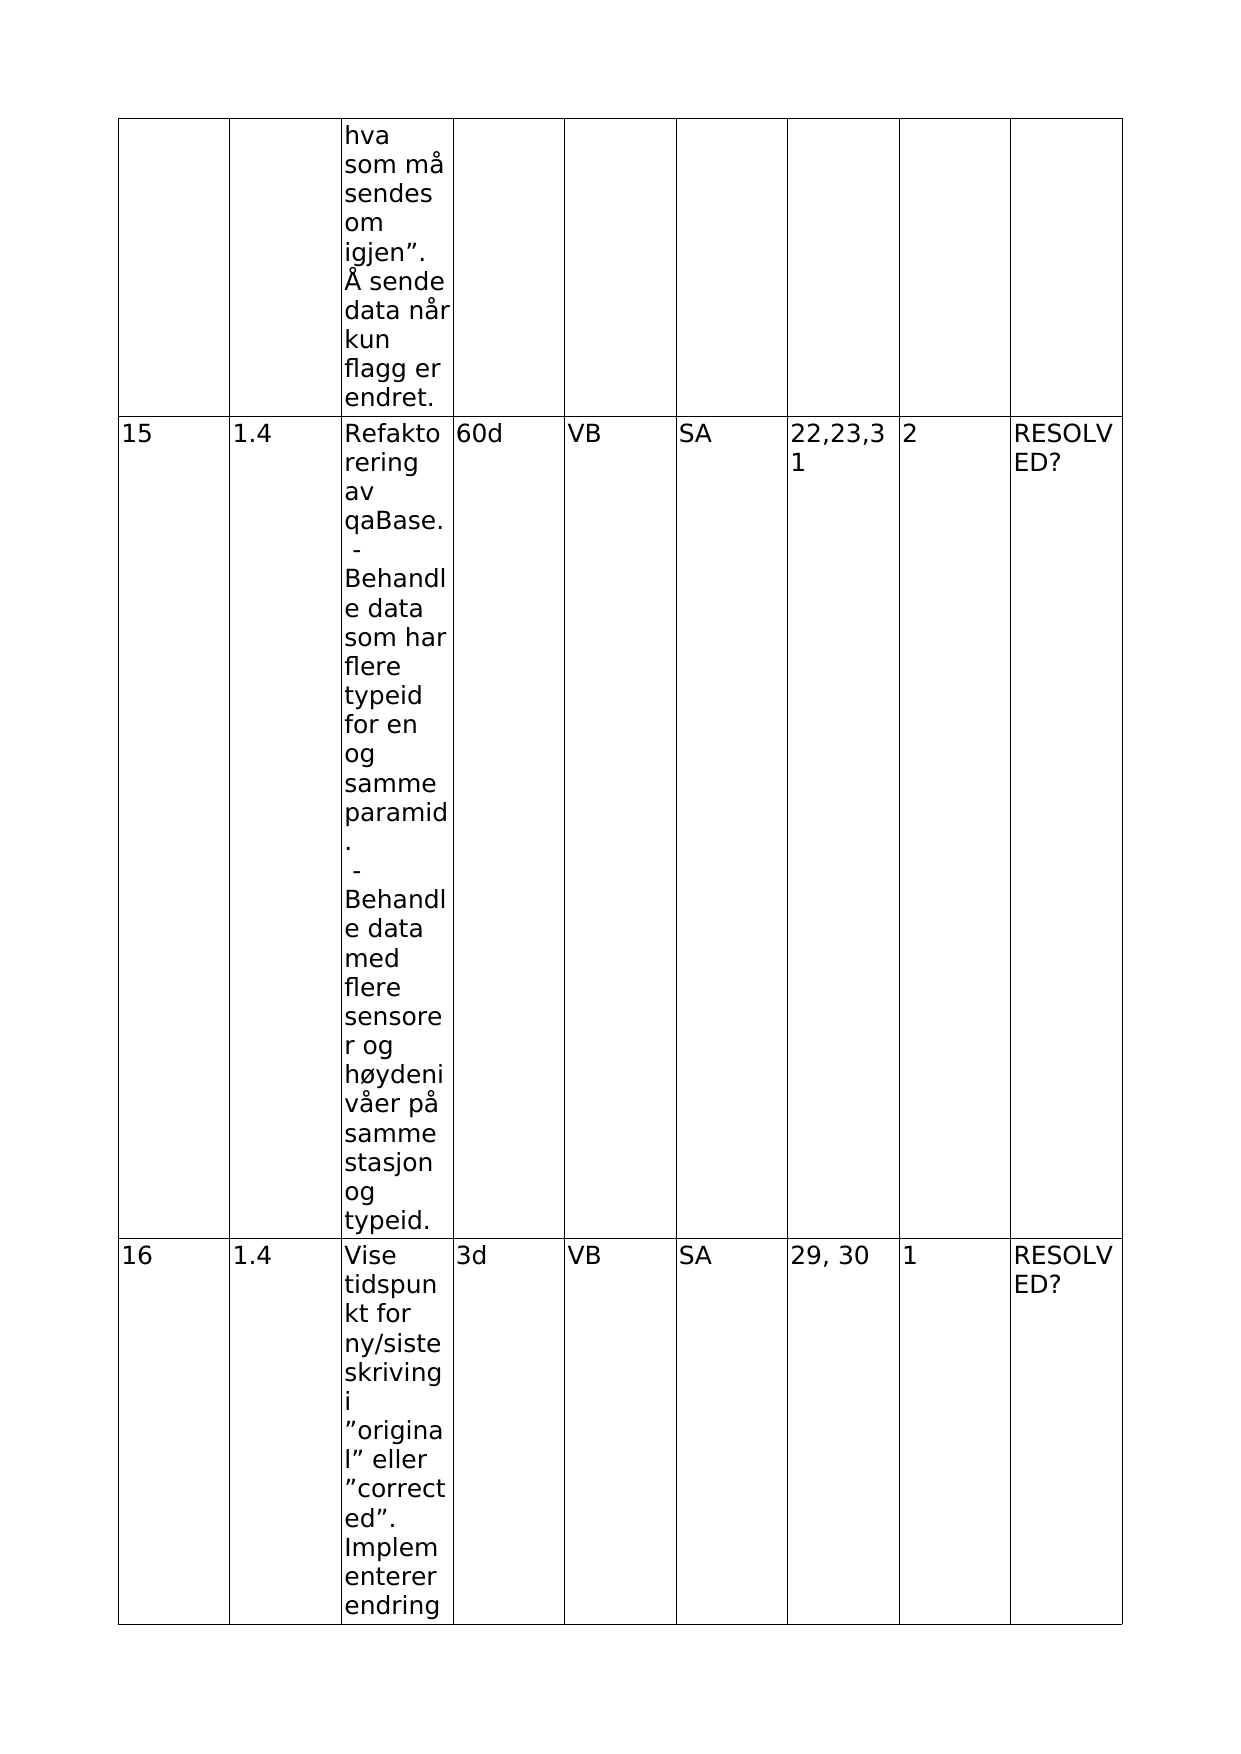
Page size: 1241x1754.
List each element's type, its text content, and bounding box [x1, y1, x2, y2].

table_cell 2 [900, 417, 1010, 1238]
table_cell [1011, 119, 1122, 416]
table_cell VB [565, 417, 676, 1238]
table_cell VB [565, 1239, 676, 1623]
table_cell SA [677, 1239, 787, 1623]
table_cell 60d [454, 417, 564, 1238]
table_cell SA [677, 417, 787, 1238]
table_cell 29, 30 [788, 1239, 899, 1623]
table_cell [900, 119, 1010, 416]
table_cell RESOLVED? [1011, 417, 1122, 1238]
table_cell RESOLVED? [1011, 1239, 1122, 1623]
table_cell 3d [454, 1239, 564, 1623]
table_cell [788, 119, 899, 416]
table_cell Vise tidspunkt for ny/siste skriving i ”original” eller ”corrected”. Implementerer endring [342, 1239, 453, 1623]
table_cell [230, 119, 341, 416]
table_cell hva som må sendes om igjen”. Å sende data når kun flagg er endret. [342, 119, 453, 416]
table_cell 1.4 [230, 417, 341, 1238]
table_cell 22,23,31 [788, 417, 899, 1238]
table_cell [565, 119, 676, 416]
table_cell [454, 119, 564, 416]
table_cell Refaktorering av qaBase. - Behandle data som har flere typeid for en og samme paramid. - Behandle data med flere sensorer og høydenivåer på samme stasjon og typeid. [342, 417, 453, 1238]
table_cell 15 [119, 417, 229, 1238]
table_cell [119, 119, 229, 416]
table_cell 1.4 [230, 1239, 341, 1623]
table_cell 1 [900, 1239, 1010, 1623]
table_cell 16 [119, 1239, 229, 1623]
table_cell [677, 119, 787, 416]
